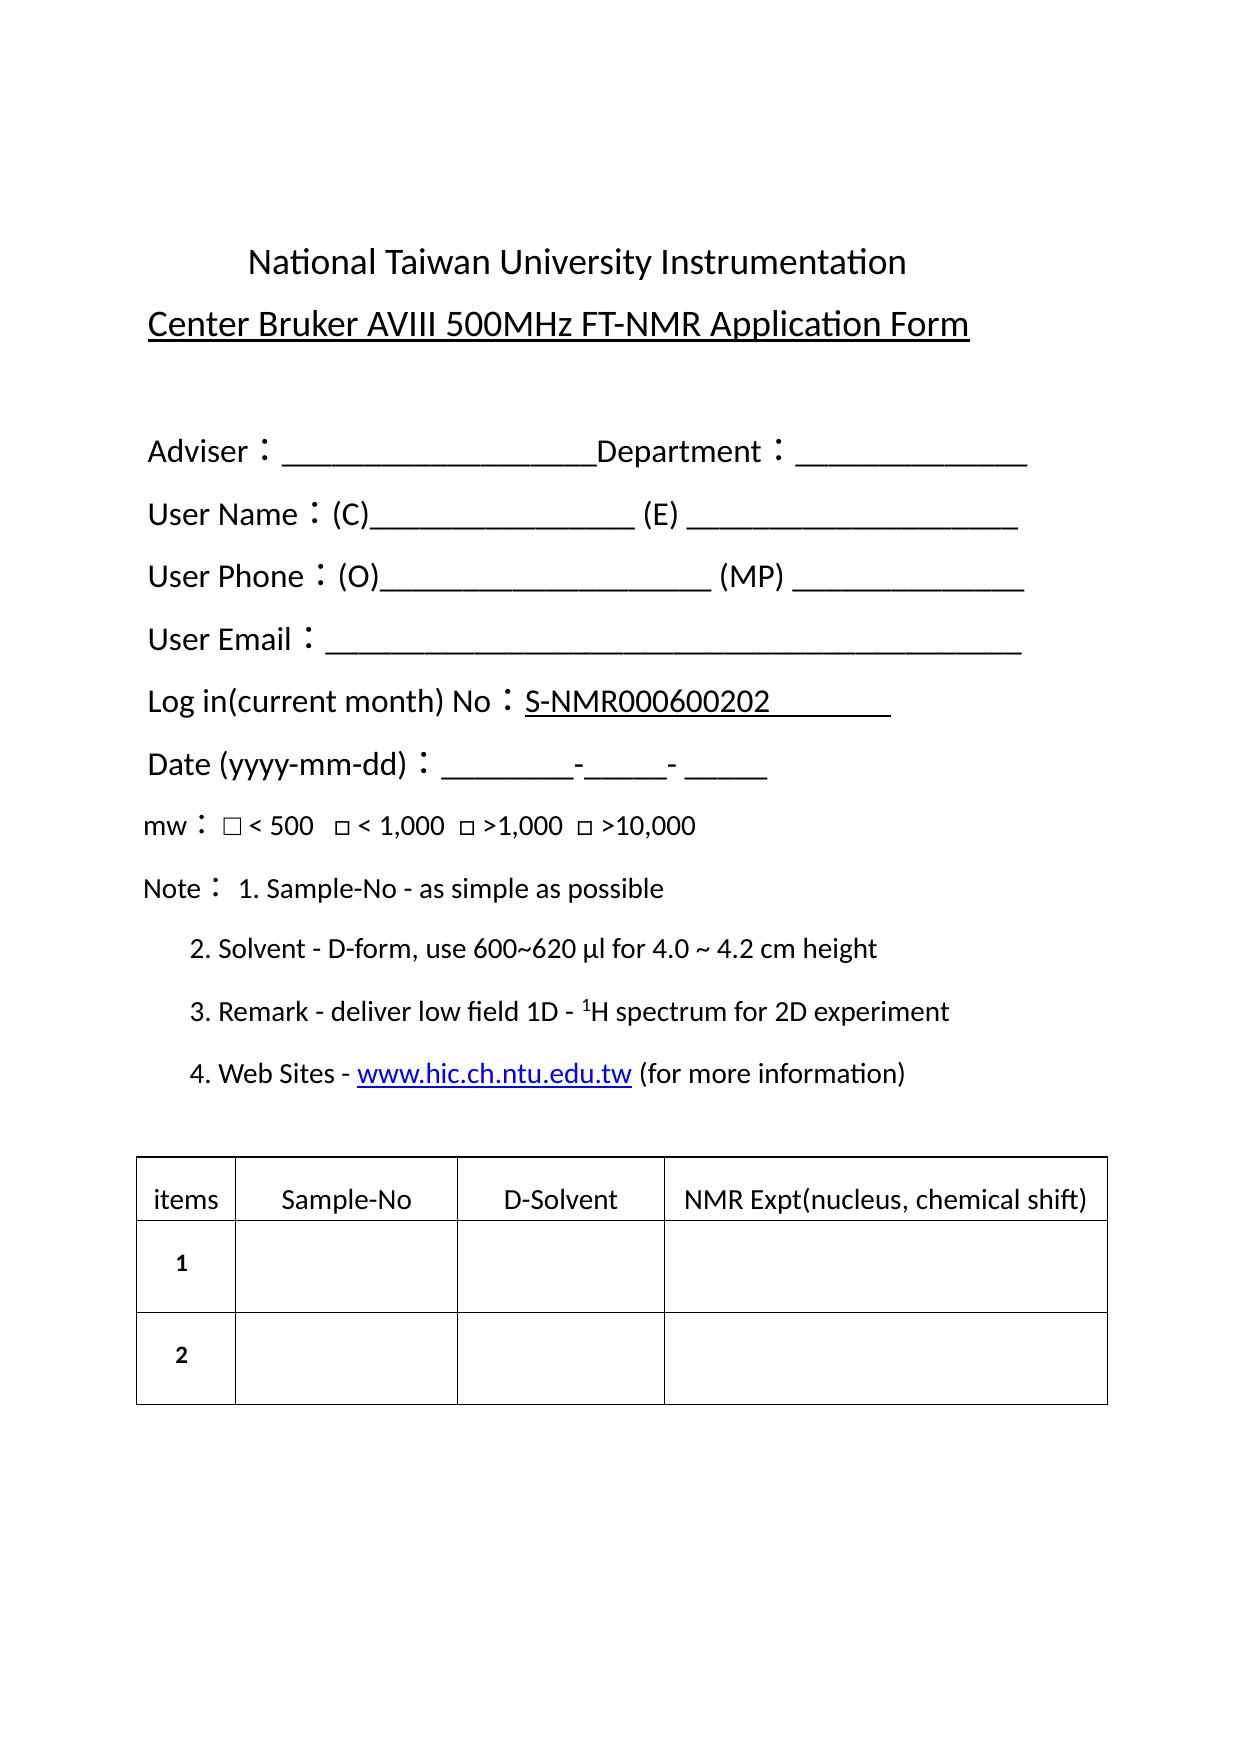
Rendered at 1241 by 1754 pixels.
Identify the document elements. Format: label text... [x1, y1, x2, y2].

text mw： □ < 500 □ < 1,000 □ >1,000 □ >10,000 [110, 781, 1240, 844]
text 2. Solvent - D-form, use 600~620 µl for 4.0 ~ 4.2 cm height [111, 906, 1240, 969]
table_header Sample-No [236, 1158, 457, 1220]
text Center Bruker AVIII 500MHz FT-NMR Application Form [148, 281, 1240, 344]
table_cell [665, 1221, 1107, 1312]
table_cell [458, 1221, 664, 1312]
text User Email：__________________________________________ [110, 594, 1240, 656]
table_cell 2 [137, 1313, 235, 1404]
text National Taiwan University Instrumentation [198, 219, 1240, 281]
text Note： 1. Sample-No - as simple as possible [110, 844, 1240, 906]
table_header D-Solvent [458, 1158, 664, 1220]
table_cell [665, 1313, 1107, 1404]
table_cell [236, 1313, 457, 1404]
table_cell 1 [137, 1221, 235, 1312]
text User Name：(C)________________ (E) ____________________ [110, 469, 1240, 531]
table_header NMR Expt(nucleus, chemical shift) [665, 1158, 1107, 1220]
text User Phone：(O)____________________ (MP) ______________ [110, 531, 1240, 594]
table_cell [236, 1221, 457, 1312]
table_cell [458, 1313, 664, 1404]
text Date (yyyy-mm-dd)：________-_____- _____ [110, 719, 1240, 781]
text Adviser：___________________Department：______________ [110, 406, 1240, 469]
text 3. Remark - deliver low field 1D - 1H spectrum for 2D experiment [111, 969, 1240, 1031]
text 4. Web Sites - www.hic.ch.ntu.edu.tw (for more information) [111, 1031, 1240, 1094]
table_header items [137, 1158, 235, 1220]
text Log in(current month) No：S-NMR000600202 [110, 656, 1240, 719]
